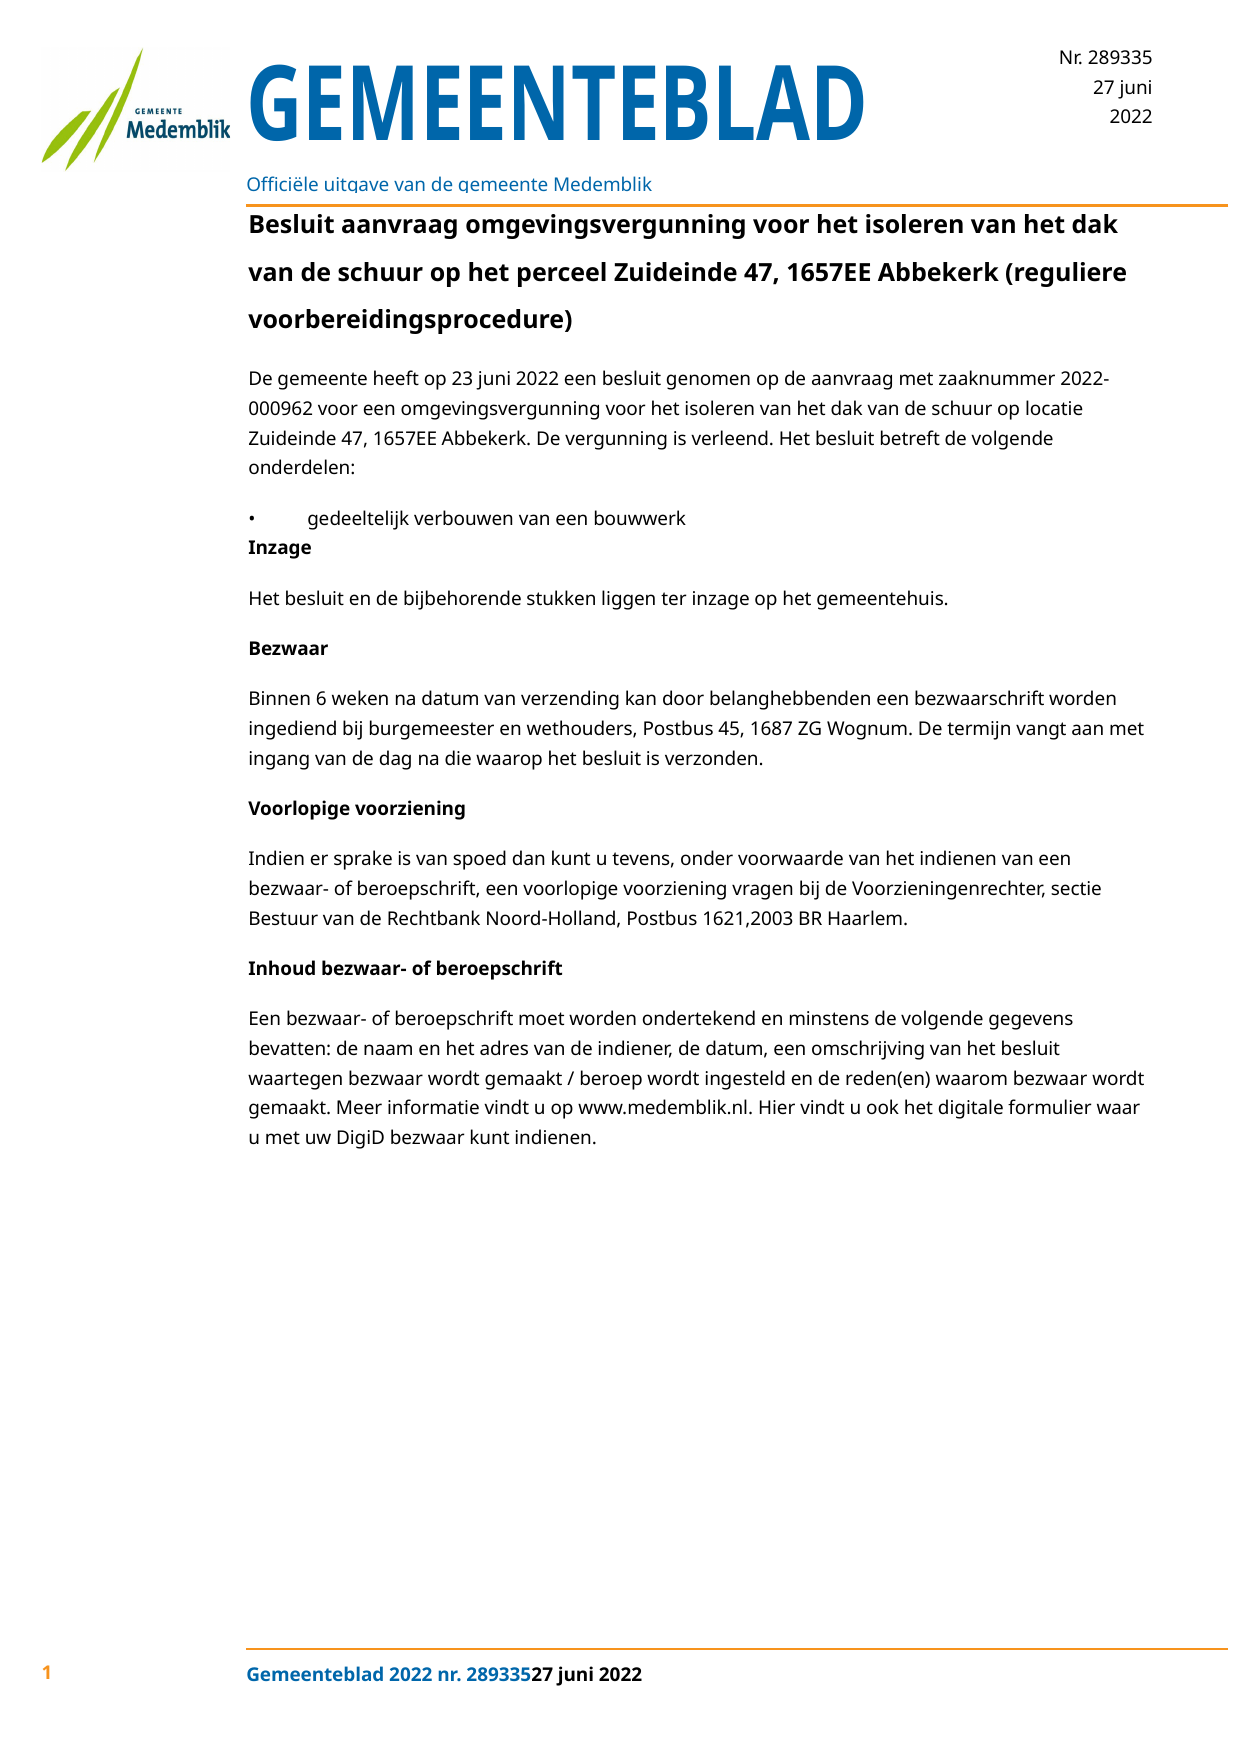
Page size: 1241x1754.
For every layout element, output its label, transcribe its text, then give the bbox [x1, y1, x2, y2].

text De gemeente heeft op 23 juni 2022 een besluit genomen op de aanvraag met zaaknummer 2022-000962 voor een omgevingsvergunning voor het isoleren van het dak van de schuur op locatie Zuideinde 47, 1657EE Abbekerk. De vergunning is verleend. Het besluit betreft de volgende onderdelen: [248, 366, 1152, 480]
text Indien er sprake is van spoed dan kunt u tevens, onder voorwaarde van het indienen van een bezwaar- of beroepschrift, een voorlopige voorziening vragen bij de Voorzieningenrechter, sectie Bestuur van de Rechtbank Noord-Holland, Postbus 1621,2003 BR Haarlem. [248, 846, 1152, 930]
text Besluit aanvraag omgevingsvergunning voor het isoleren van het dak van de schuur op het perceel Zuideinde 47, 1657EE Abbekerk (reguliere voorbereidingsprocedure) [248, 207, 1152, 336]
text Binnen 6 weken na datum van verzending kan door belanghebbenden een bezwaarschrift worden ingediend bij burgemeester en wethouders, Postbus 45, 1687 ZG Wognum. De termijn vangt aan met ingang van de dag na die waarop het besluit is verzonden. [248, 686, 1152, 770]
text Inhoud bezwaar- of beroepschrift [248, 955, 1152, 981]
text Een bezwaar- of beroepschrift moet worden ondertekend en minstens de volgende gegevens bevatten: de naam en het adres van de indiener, de datum, een omschrijving van het besluit waartegen bezwaar wordt gemaakt / beroep wordt ingesteld en de reden(en) waarom bezwaar wordt gemaakt. Meer informatie vindt u op www.medemblik.nl. Hier vindt u ook het digitale formulier waar u met uw DigiD bezwaar kunt indienen. [248, 1006, 1152, 1149]
picture [41, 47, 231, 172]
text Inzage [248, 534, 1152, 560]
text Voorlopige voorziening [248, 795, 1152, 821]
list gedeeltelijk verbouwen van een bouwwerk [248, 505, 1152, 530]
text Het besluit en de bijbehorende stukken liggen ter inzage op het gemeentehuis. [248, 585, 1152, 610]
text Bezwaar [248, 635, 1152, 661]
